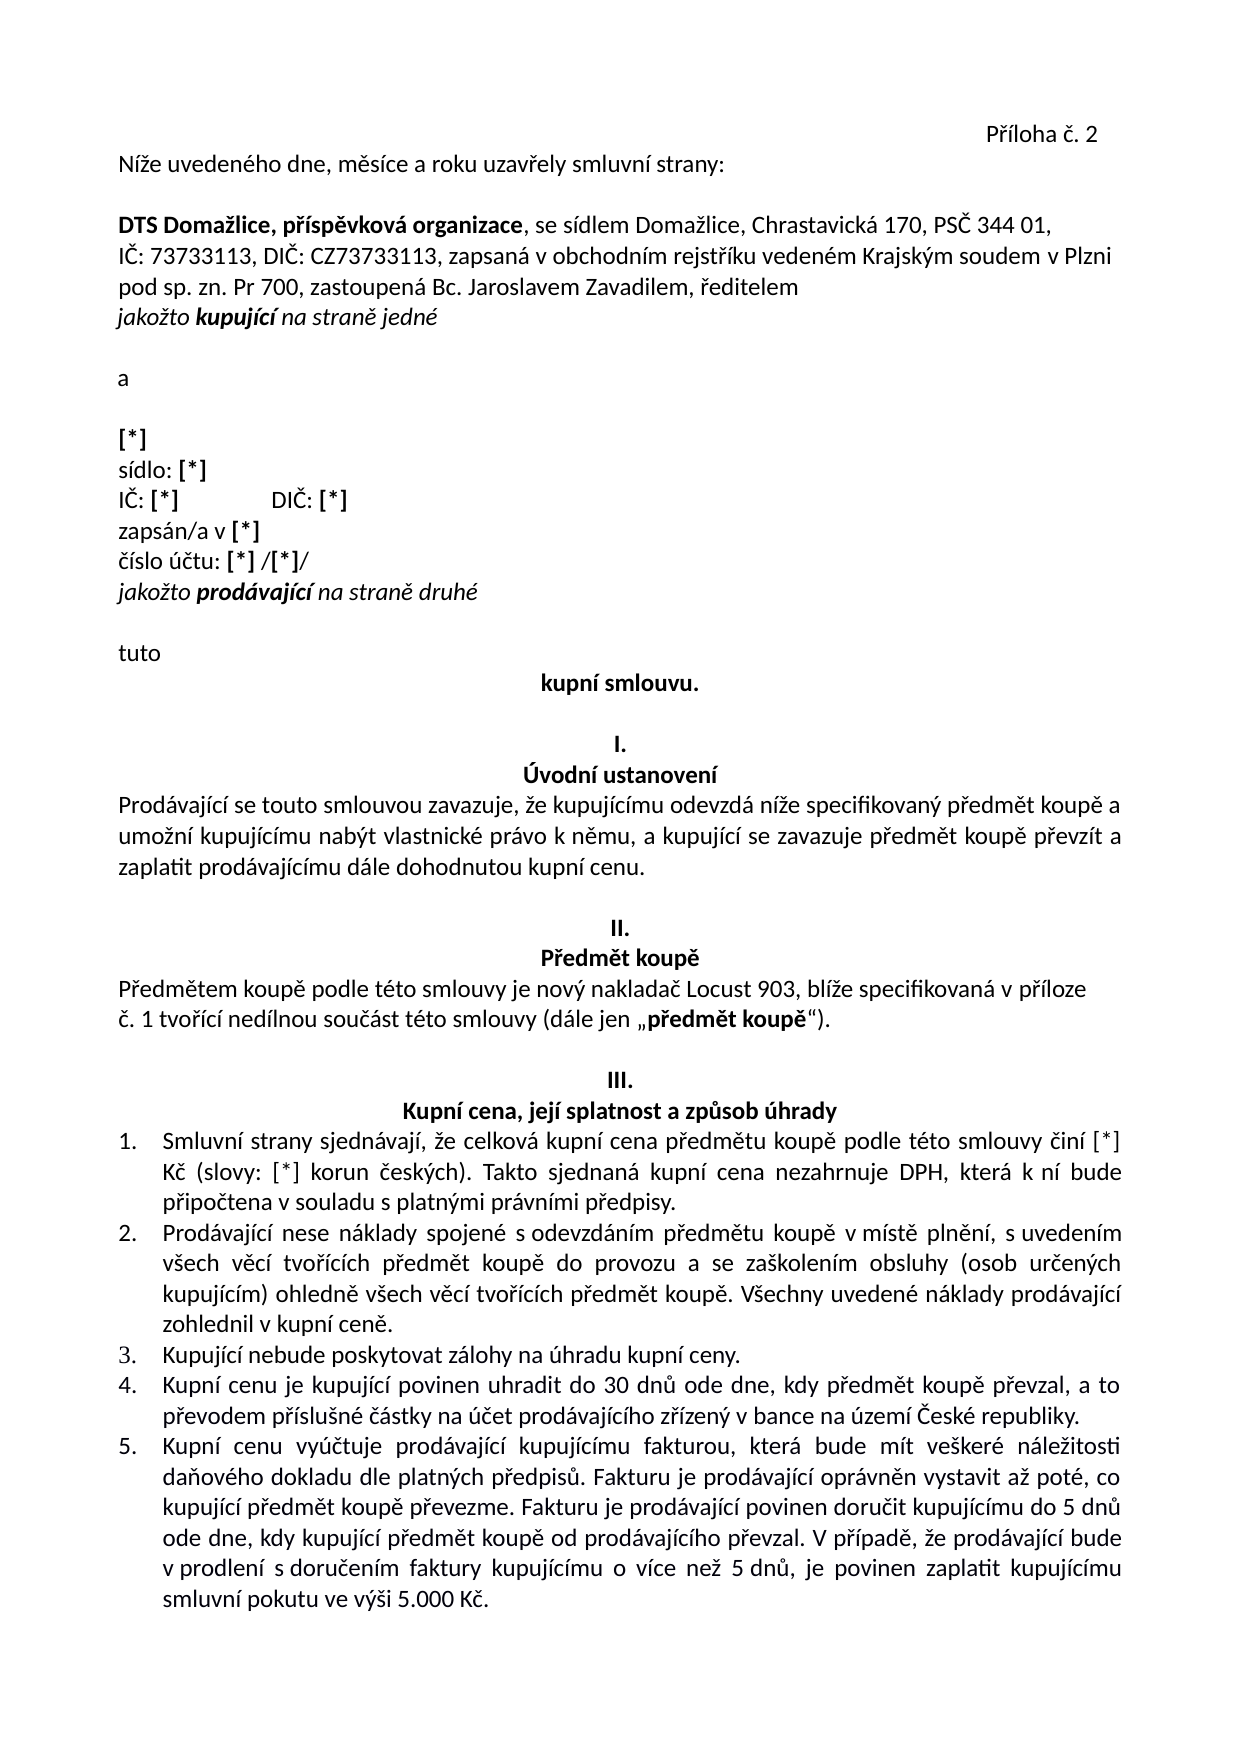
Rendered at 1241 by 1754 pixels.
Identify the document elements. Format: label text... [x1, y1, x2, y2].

text III. [118, 1064, 1122, 1095]
list Smluvní strany sjednávají, že celková kupní cena předmětu koupě podle této smlouvy činí [*] Kč (slovy: [*] korun českých). Takto sjednaná kupní cena nezahrnuje DPH, která k ní bude připočtena v souladu s platnými právními předpisy. [118, 1125, 1122, 1217]
text jakožto prodávající na straně druhé [118, 576, 1122, 606]
text sídlo: [*] [118, 454, 1122, 484]
text Prodávající se touto smlouvou zavazuje, že kupujícímu odevzdá níže specifikovaný předmět koupě a umožní kupujícímu nabýt vlastnické právo k němu, a kupující se zavazuje předmět koupě převzít a zaplatit prodávajícímu dále dohodnutou kupní cenu. [118, 789, 1122, 881]
text číslo účtu: [*] /[*]/ [118, 545, 1122, 576]
text zapsán/a v [*] [118, 515, 1122, 545]
text Kupní cena, její splatnost a způsob úhrady [118, 1095, 1122, 1125]
text Příloha č. 2 [118, 118, 1122, 149]
text pod sp. zn. Pr 700, zastoupená Bc. Jaroslavem Zavadilem, ředitelem [118, 271, 1122, 301]
text DTS Domažlice, příspěvková organizace, se sídlem Domažlice, Chrastavická 170, PSČ 344 01, [118, 210, 1122, 240]
text tuto [118, 637, 1122, 667]
text jakožto kupující na straně jedné [117, 301, 1122, 332]
list Kupní cenu je kupující povinen uhradit do 30 dnů ode dne, kdy předmět koupě převzal, a to převodem příslušné částky na účet prodávajícího zřízený v bance na území České republiky. [118, 1369, 1122, 1431]
list Kupující nebude poskytovat zálohy na úhradu kupní ceny. [118, 1339, 1122, 1369]
text Níže uvedeného dne, měsíce a roku uzavřely smluvní strany: [118, 149, 1122, 179]
text IČ: 73733113, DIČ: CZ73733113, zapsaná v obchodním rejstříku vedeném Krajským soudem v Plzni [118, 240, 1122, 271]
text II. [118, 912, 1122, 942]
text kupní smlouvu. [118, 667, 1122, 698]
text Předmětem koupě podle této smlouvy je nový nakladač Locust 903, blíže specifikovaná v příloze [118, 973, 1122, 1003]
text I. [118, 728, 1122, 759]
text Úvodní ustanovení [118, 759, 1122, 789]
text a [117, 362, 1122, 393]
list Prodávající nese náklady spojené s odevzdáním předmětu koupě v místě plnění, s uvedením všech věcí tvořících předmět koupě do provozu a se zaškolením obsluhy (osob určených kupujícím) ohledně všech věcí tvořících předmět koupě. Všechny uvedené náklady prodávající zohlednil v kupní ceně. [118, 1217, 1122, 1339]
text IČ: [*] DIČ: [*] [118, 484, 1122, 515]
list Kupní cenu vyúčtuje prodávající kupujícímu fakturou, která bude mít veškeré náležitosti daňového dokladu dle platných předpisů. Fakturu je prodávající oprávněn vystavit až poté, co kupující předmět koupě převezme. Fakturu je prodávající povinen doručit kupujícímu do 5 dnů ode dne, kdy kupující předmět koupě od prodávajícího převzal. V případě, že prodávající bude v prodlení s doručením faktury kupujícímu o více než 5 dnů, je povinen zaplatit kupujícímu smluvní pokutu ve výši 5.000 Kč. [118, 1431, 1122, 1614]
text Předmět koupě [118, 942, 1122, 973]
text č. 1 tvořící nedílnou součást této smlouvy (dále jen „předmět koupě“). [118, 1003, 1122, 1034]
text [*] [118, 423, 1122, 454]
